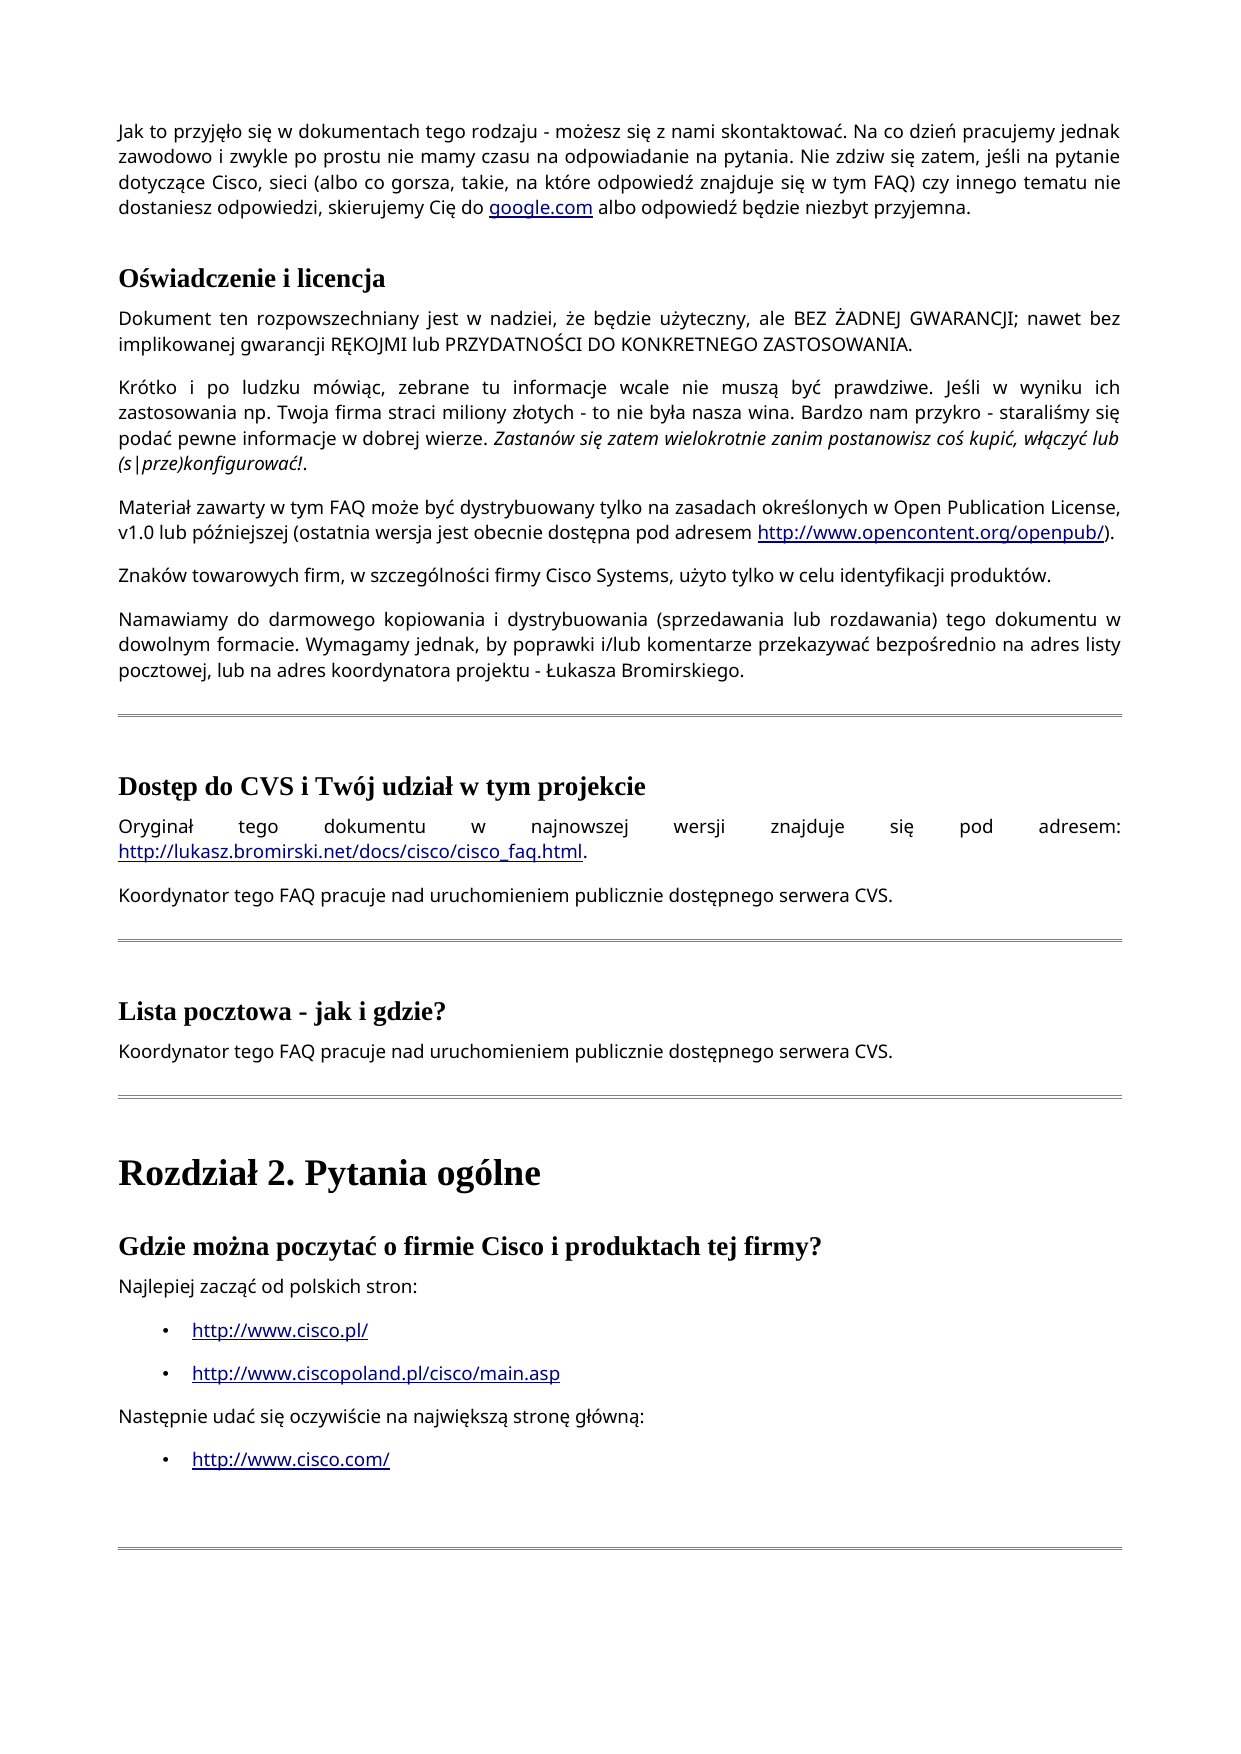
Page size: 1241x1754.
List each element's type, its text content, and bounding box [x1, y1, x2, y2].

text Najlepiej zacząć od polskich stron: [118, 1274, 1122, 1299]
text Namawiamy do darmowego kopiowania i dystrybuowania (sprzedawania lub rozdawania) tego dokumentu w dowolnym formacie. Wymagamy jednak, by poprawki i/lub komentarze przekazywać bezpośrednio na adres listy pocztowej, lub na adres koordynatora projektu - Łukasza Bromirskiego. [118, 606, 1122, 682]
subtitle Gdzie można poczytać o firmie Cisco i produktach tej firmy? [118, 1231, 1122, 1261]
text Następnie udać się oczywiście na największą stronę główną: [118, 1403, 1122, 1429]
subtitle Oświadczenie i licencja [118, 263, 1122, 293]
text Jak to przyjęło się w dokumentach tego rodzaju - możesz się z nami skontaktować. Na co dzień pracujemy jednak zawodowo i zwykle po prostu nie mamy czasu na odpowiadanie na pytania. Nie zdziw się zatem, jeśli na pytanie dotyczące Cisco, sieci (albo co gorsza, takie, na które odpowiedź znajduje się w tym FAQ) czy innego tematu nie dostaniesz odpowiedzi, skierujemy Cię do google.com albo odpowiedź będzie niezbyt przyjemna. [118, 118, 1122, 220]
text Koordynator tego FAQ pracuje nad uruchomieniem publicznie dostępnego serwera CVS. [118, 882, 1122, 908]
text Materiał zawarty w tym FAQ może być dystrybuowany tylko na zasadach określonych w Open Publication License, v1.0 lub późniejszej (ostatnia wersja jest obecnie dostępna pod adresem http://www.opencontent.org/openpub/). [118, 494, 1122, 545]
text Koordynator tego FAQ pracuje nad uruchomieniem publicznie dostępnego serwera CVS. [118, 1038, 1122, 1064]
text Krótko i po ludzku mówiąc, zebrane tu informacje wcale nie muszą być prawdziwe. Jeśli w wyniku ich zastosowania np. Twoja firma straci miliony złotych - to nie była nasza wina. Bardzo nam przykro - staraliśmy się podać pewne informacje w dobrej wierze. Zastanów się zatem wielokrotnie zanim postanowisz coś kupić, włączyć lub (s|prze)konfigurować!. [118, 374, 1122, 476]
subtitle Dostęp do CVS i Twój udział w tym projekcie [118, 771, 1122, 801]
subtitle Lista pocztowa - jak i gdzie? [118, 996, 1122, 1026]
list http://www.cisco.pl/ [162, 1317, 1122, 1343]
text Dokument ten rozpowszechniany jest w nadziei, że będzie użyteczny, ale BEZ ŻADNEJ GWARANCJI; nawet bez implikowanej gwarancji RĘKOJMI lub PRZYDATNOŚCI DO KONKRETNEGO ZASTOSOWANIA. [118, 305, 1122, 356]
text Znaków towarowych firm, w szczególności firmy Cisco Systems, użyto tylko w celu identyfikacji produktów. [118, 563, 1122, 588]
list http://www.cisco.com/ [162, 1447, 1122, 1472]
list http://www.ciscopoland.pl/cisco/main.asp [162, 1360, 1122, 1386]
subtitle Rozdział 2. Pytania ogólne [118, 1152, 1122, 1194]
text Oryginał tego dokumentu w najnowszej wersji znajduje się pod adresem: http://lukasz.bromirski.net/docs/cisco/cisco_faq.html. [118, 813, 1122, 864]
